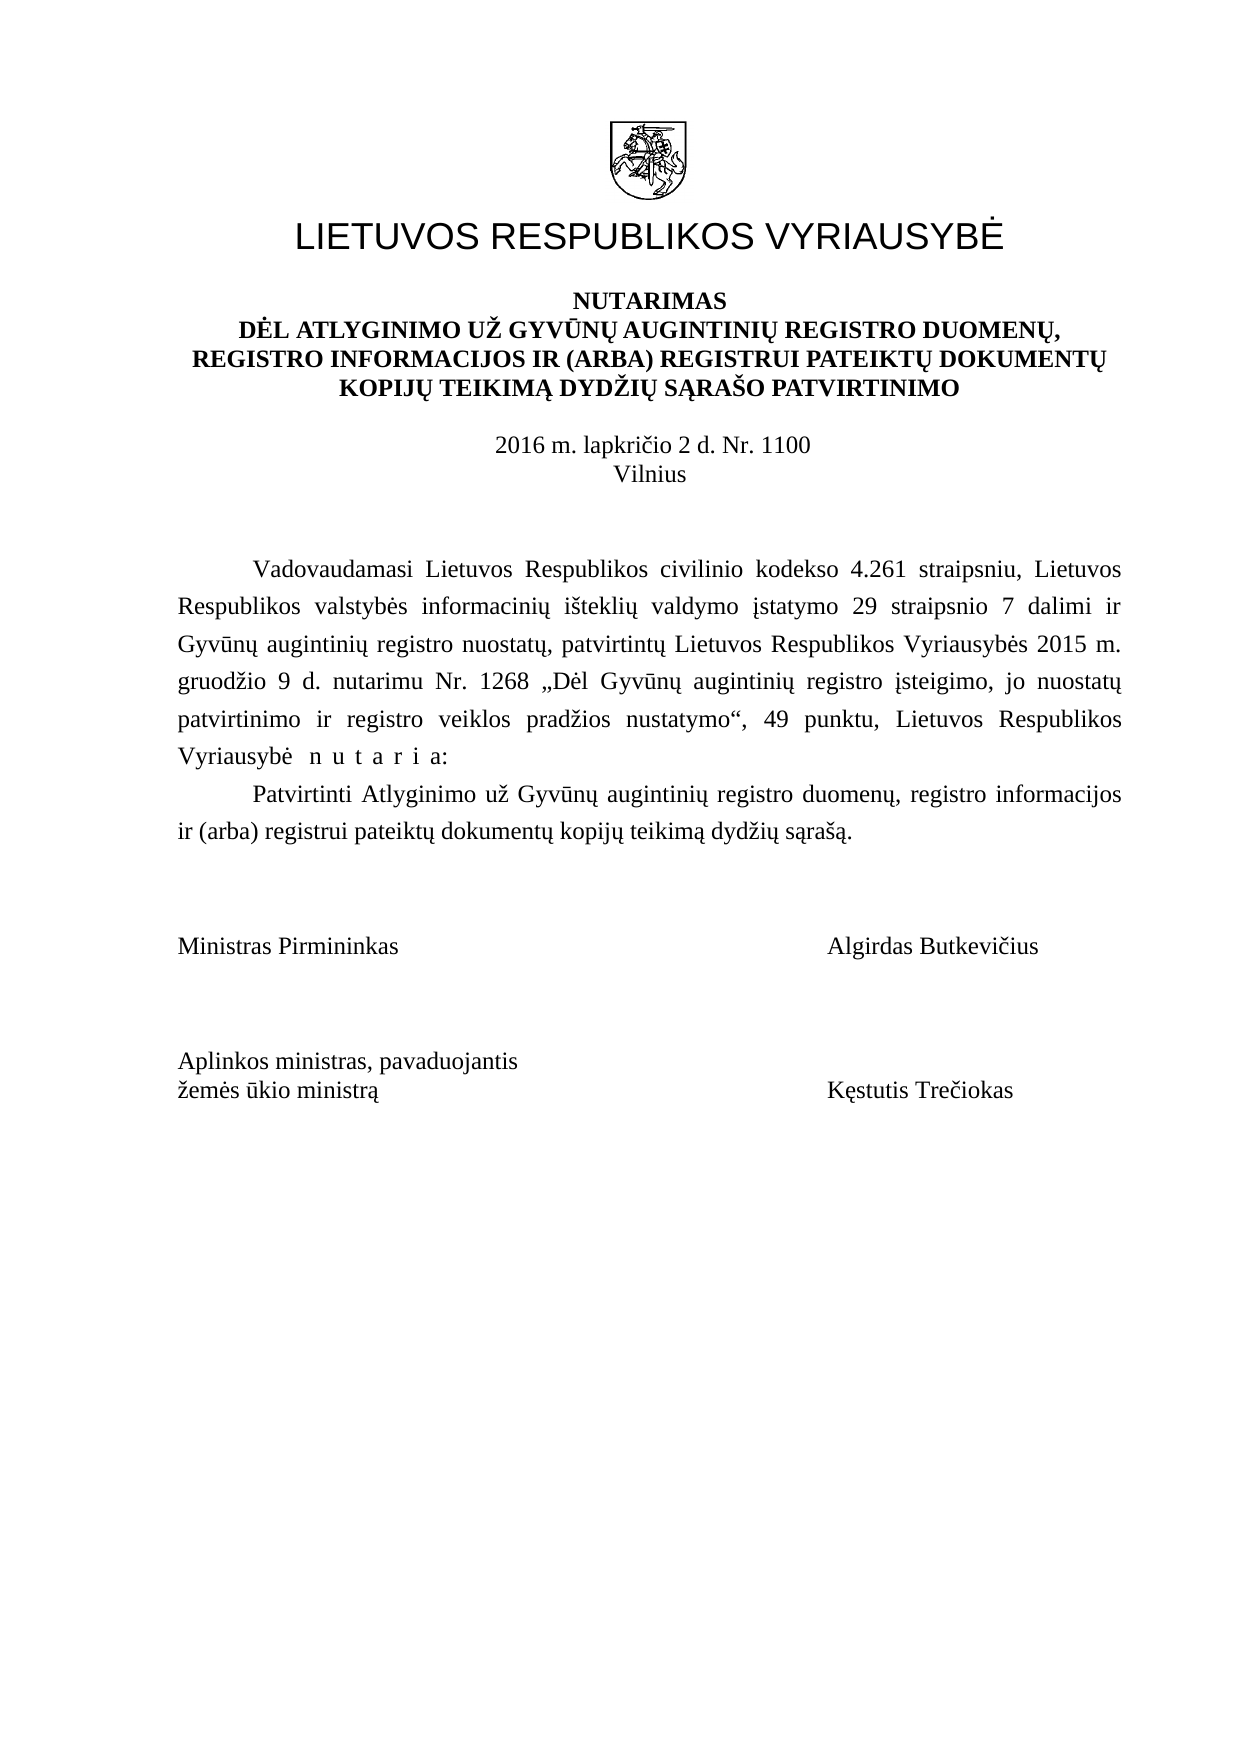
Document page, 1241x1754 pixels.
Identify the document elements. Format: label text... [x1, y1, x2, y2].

text Aplinkos ministras, pavaduojantis [177, 1046, 1122, 1075]
text Ministras Pirmininkas Algirdas Butkevičius [177, 931, 1122, 960]
text Vadovaudamasi Lietuvos Respublikos civilinio kodekso 4.261 straipsniu, Lietuvos Respublikos valstybės informacinių išteklių valdymo įstatymo 29 straipsnio 7 dalimi ir Gyvūnų augintinių registro nuostatų, patvirtintų Lietuvos Respublikos Vyriausybės 2015 m. gruodžio 9 d. nutarimu Nr. 1268 „Dėl Gyvūnų augintinių registro įsteigimo, jo nuostatų patvirtinimo ir registro veiklos pradžios nustatymo“, 49 punktu, Lietuvos Respublikos Vyriausybė nutaria: [177, 545, 1122, 770]
text nutarimas [177, 286, 1122, 315]
text 2016 m. lapkričio 2 d. Nr. 1100 [177, 430, 1122, 459]
text žemės ūkio ministrą Kęstutis Trečiokas [177, 1075, 1122, 1104]
text DĖL ATLYGINIMO UŽ GYVŪNŲ AUGINTINIŲ REGISTRO DUOMENŲ, REGISTRO INFORMACIJOS IR (ARBA) REGISTRUI PATEIKTŲ DOKUMENTŲ KOPIJŲ TEIKIMĄ DYDŽIŲ SĄRAŠO PATVIRTINIMO [177, 315, 1122, 401]
text Lietuvos Respublikos Vyriausybė [177, 214, 1122, 258]
text Vilnius [177, 459, 1122, 488]
text Patvirtinti Atlyginimo už Gyvūnų augintinių registro duomenų, registro informacijos ir (arba) registrui pateiktų dokumentų kopijų teikimą dydžių sąrašą. [177, 770, 1122, 845]
